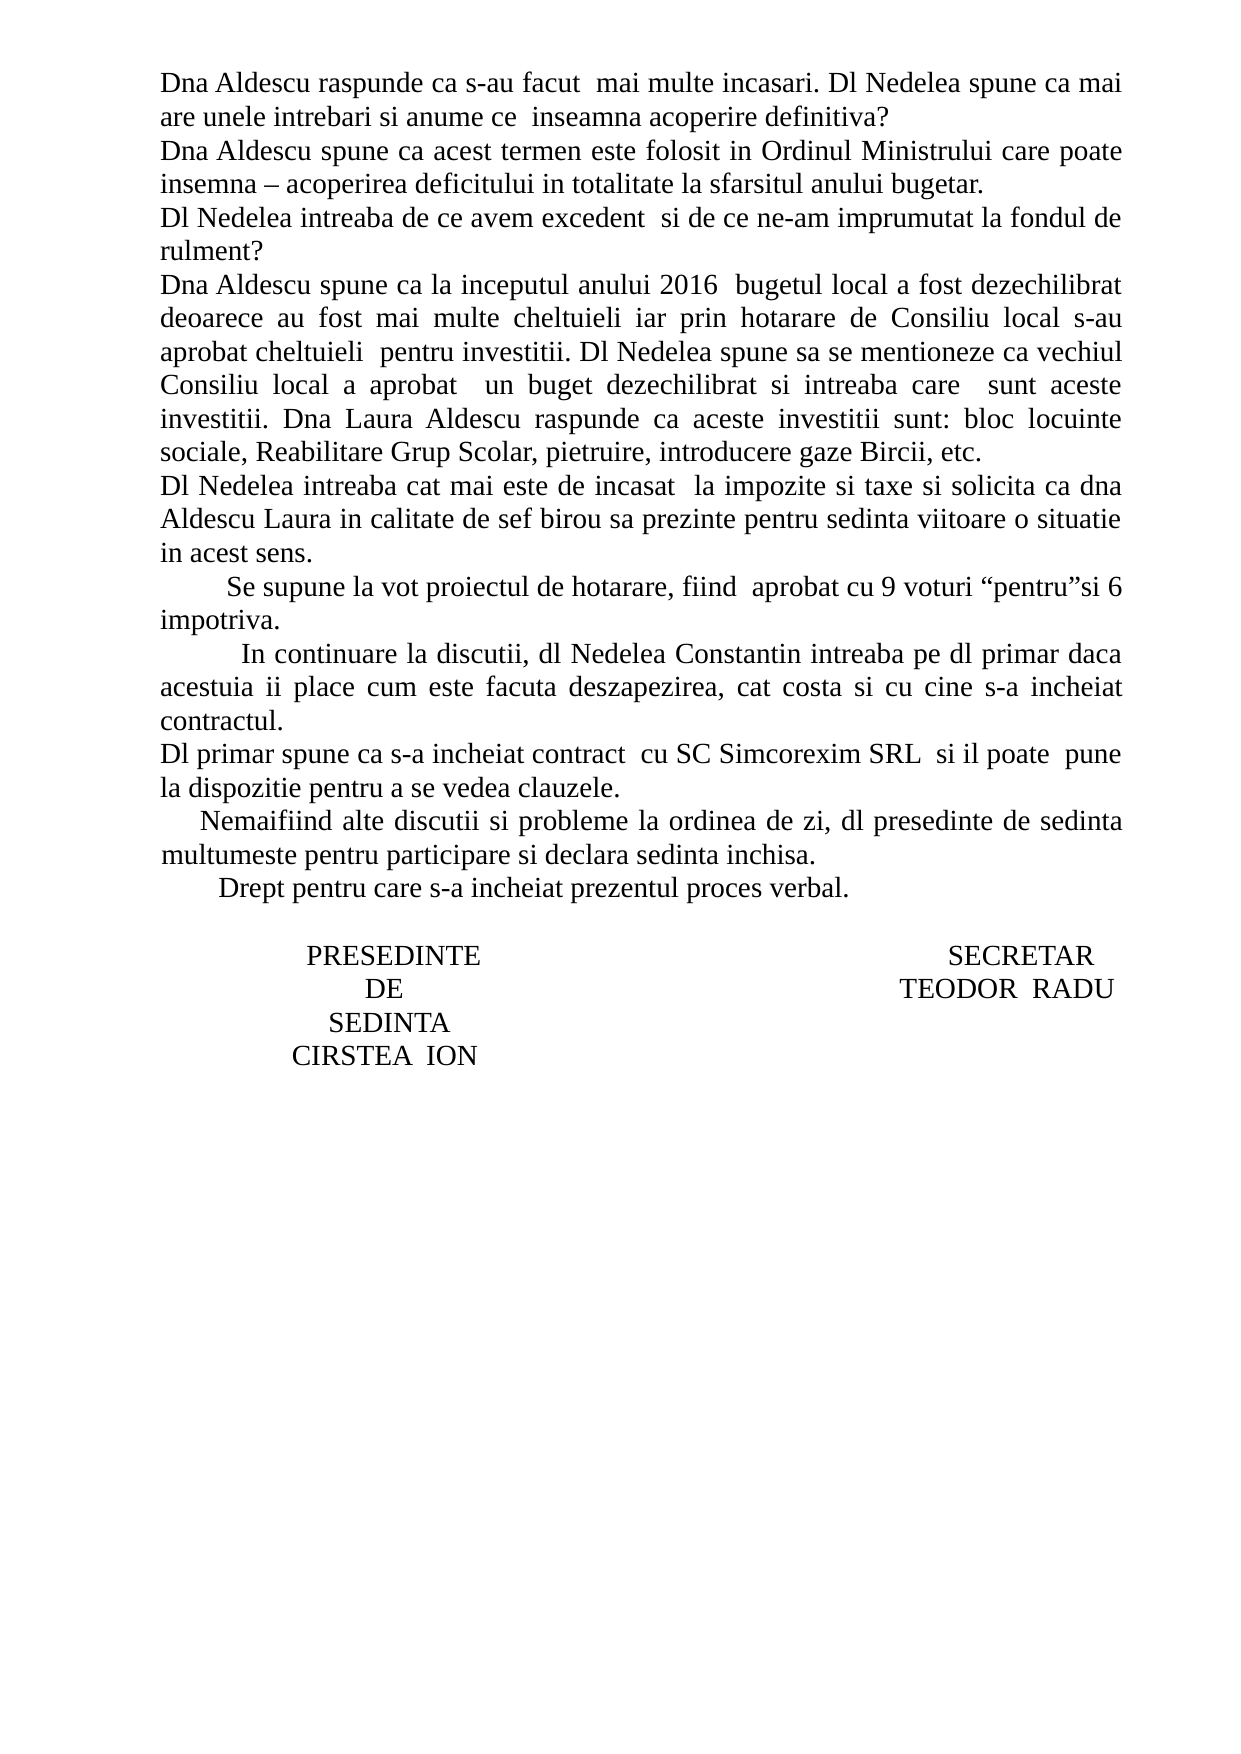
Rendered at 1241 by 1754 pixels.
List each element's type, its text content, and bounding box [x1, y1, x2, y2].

text In continuare la discutii, dl Nedelea Constantin intreaba pe dl primar daca acestuia ii place cum este facuta deszapezirea, cat costa si cu cine s-a incheiat contractul. [160, 636, 1123, 736]
text Drept pentru care s-a incheiat prezentul proces verbal. [160, 871, 1123, 904]
text Dl Nedelea intreaba de ce avem excedent si de ce ne-am imprumutat la fondul de rulment? [160, 200, 1123, 267]
text Dna Aldescu spune ca la inceputul anului 2016 bugetul local a fost dezechilibrat deoarece au fost mai multe cheltuieli iar prin hotarare de Consiliu local s-au aprobat cheltuieli pentru investitii. Dl Nedelea spune sa se mentioneze ca vechiul Consiliu local a aprobat un buget dezechilibrat si intreaba care sunt aceste investitii. Dna Laura Aldescu raspunde ca aceste investitii sunt: bloc locuinte sociale, Reabilitare Grup Scolar, pietruire, introducere gaze Bircii, etc. [160, 267, 1123, 468]
text Dna Aldescu raspunde ca s-au facut mai multe incasari. Dl Nedelea spune ca mai are unele intrebari si anume ce inseamna acoperire definitiva? [160, 66, 1123, 133]
text Dl Nedelea intreaba cat mai este de incasat la impozite si taxe si solicita ca dna Aldescu Laura in calitate de sef birou sa prezinte pentru sedinta viitoare o situatie in acest sens. [160, 468, 1123, 569]
text Nemaifiind alte discutii si probleme la ordinea de zi, dl presedinte de sedinta multumeste pentru participare si declara sedinta inchisa. [161, 803, 1123, 871]
text DE TEODOR RADU [219, 971, 1123, 1005]
text CIRSTEA ION [219, 1038, 1123, 1072]
text SEDINTA [219, 1005, 1123, 1038]
text Dl primar spune ca s-a incheiat contract cu SC Simcorexim SRL si il poate pune la dispozitie pentru a se vedea clauzele. [160, 736, 1123, 803]
text PRESEDINTE SECRETAR [219, 938, 1123, 971]
text Se supune la vot proiectul de hotarare, fiind aprobat cu 9 voturi “pentru”si 6 impotriva. [160, 569, 1123, 636]
text Dna Aldescu spune ca acest termen este folosit in Ordinul Ministrului care poate insemna – acoperirea deficitului in totalitate la sfarsitul anului bugetar. [160, 133, 1123, 200]
